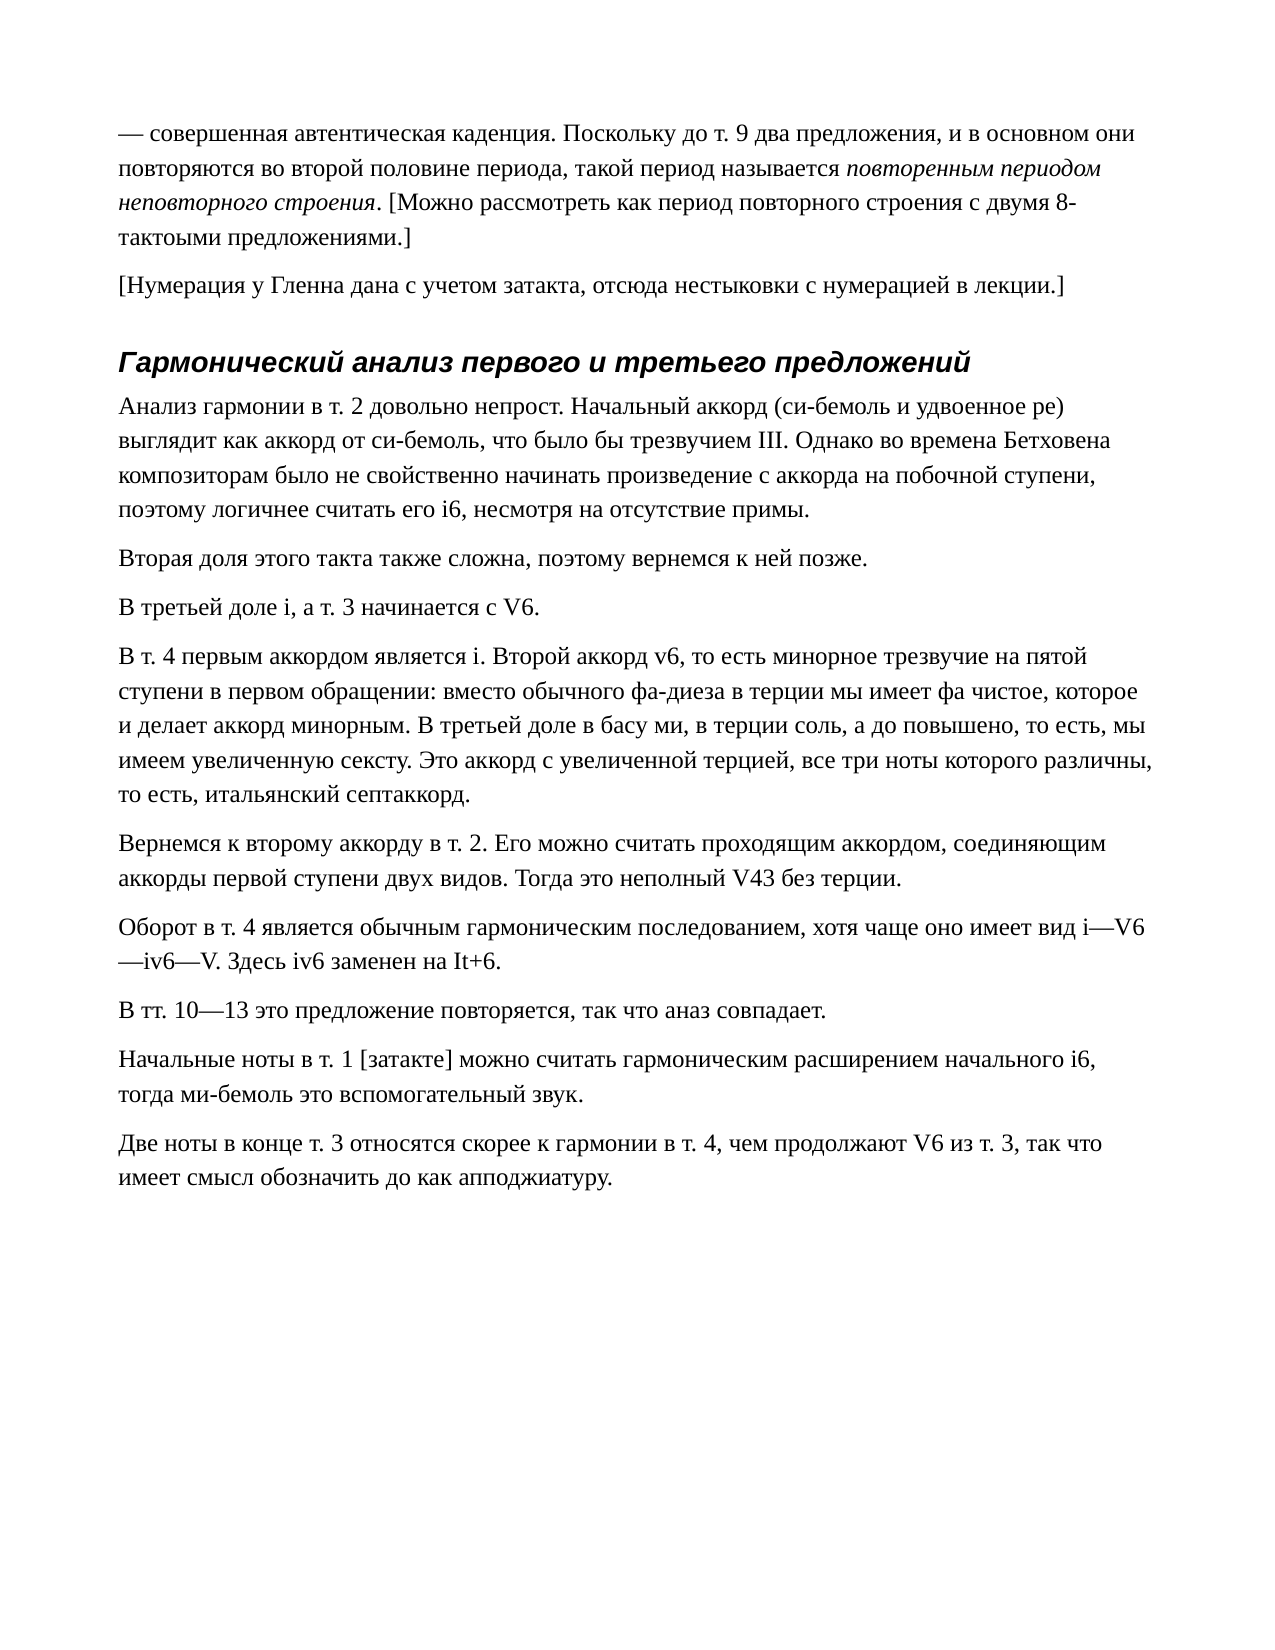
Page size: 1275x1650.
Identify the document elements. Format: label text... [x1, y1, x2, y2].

text В третьей доле i, а т. 3 начинается с V6. [118, 592, 1157, 621]
text Анализ гармонии в т. 2 довольно непрост. Начальный аккорд (си-бемоль и удвоенное ре) выглядит как аккорд от си-бемоль, что было бы трезвучием III. Однако во времена Бетховена композиторам было не свойственно начинать произведение с аккорда на побочной ступени, поэтому логичнее считать его i6, несмотря на отсутствие примы. [118, 391, 1157, 523]
text [Нумерация у Гленна дана с учетом затакта, отсюда нестыковки с нумерацией в лекции.] [118, 271, 1157, 299]
text Две ноты в конце т. 3 относятся скорее к гармонии в т. 4, чем продолжают V6 из т. 3, так что имеет смысл обозначить до как апподжиатуру. [118, 1128, 1157, 1191]
text В т. 4 первым аккордом является i. Второй аккорд v6, то есть минорное трезвучие на пятой ступени в первом обращении: вместо обычного фа-диеза в терции мы имеет фа чистое, которое и делает аккорд минорным. В третьей доле в басу ми, в терции соль, а до повышено, то есть, мы имеем увеличенную сексту. Это аккорд с увеличенной терцией, все три ноты которого различны, то есть, итальянский септаккорд. [118, 641, 1157, 808]
text — совершенная автентическая каденция. Поскольку до т. 9 два предложения, и в основном они повторяются во второй половине периода, такой период называется повторенным периодом неповторного строения. [Можно рассмотреть как период повторного строения с двумя 8-тактоыми предложениями.] [118, 118, 1157, 250]
text Начальные ноты в т. 1 [затакте] можно считать гармоническим расширением начального i6, тогда ми-бемоль это вспомогательный звук. [118, 1044, 1157, 1108]
text В тт. 10—13 это предложение повторяется, так что аназ совпадает. [118, 995, 1157, 1024]
text Вернемся к второму аккорду в т. 2. Его можно считать проходящим аккордом, соединяющим аккорды первой ступени двух видов. Тогда это неполный V43 без терции. [118, 828, 1157, 892]
text Оборот в т. 4 является обычным гармоническим последованием, хотя чаще оно имеет вид i—V6—iv6—V. Здесь iv6 заменен на It+6. [118, 912, 1157, 975]
subtitle Гармонический анализ первого и третьего предложений [118, 345, 1157, 378]
text Вторая доля этого такта также сложна, поэтому вернемся к ней позже. [118, 543, 1157, 572]
